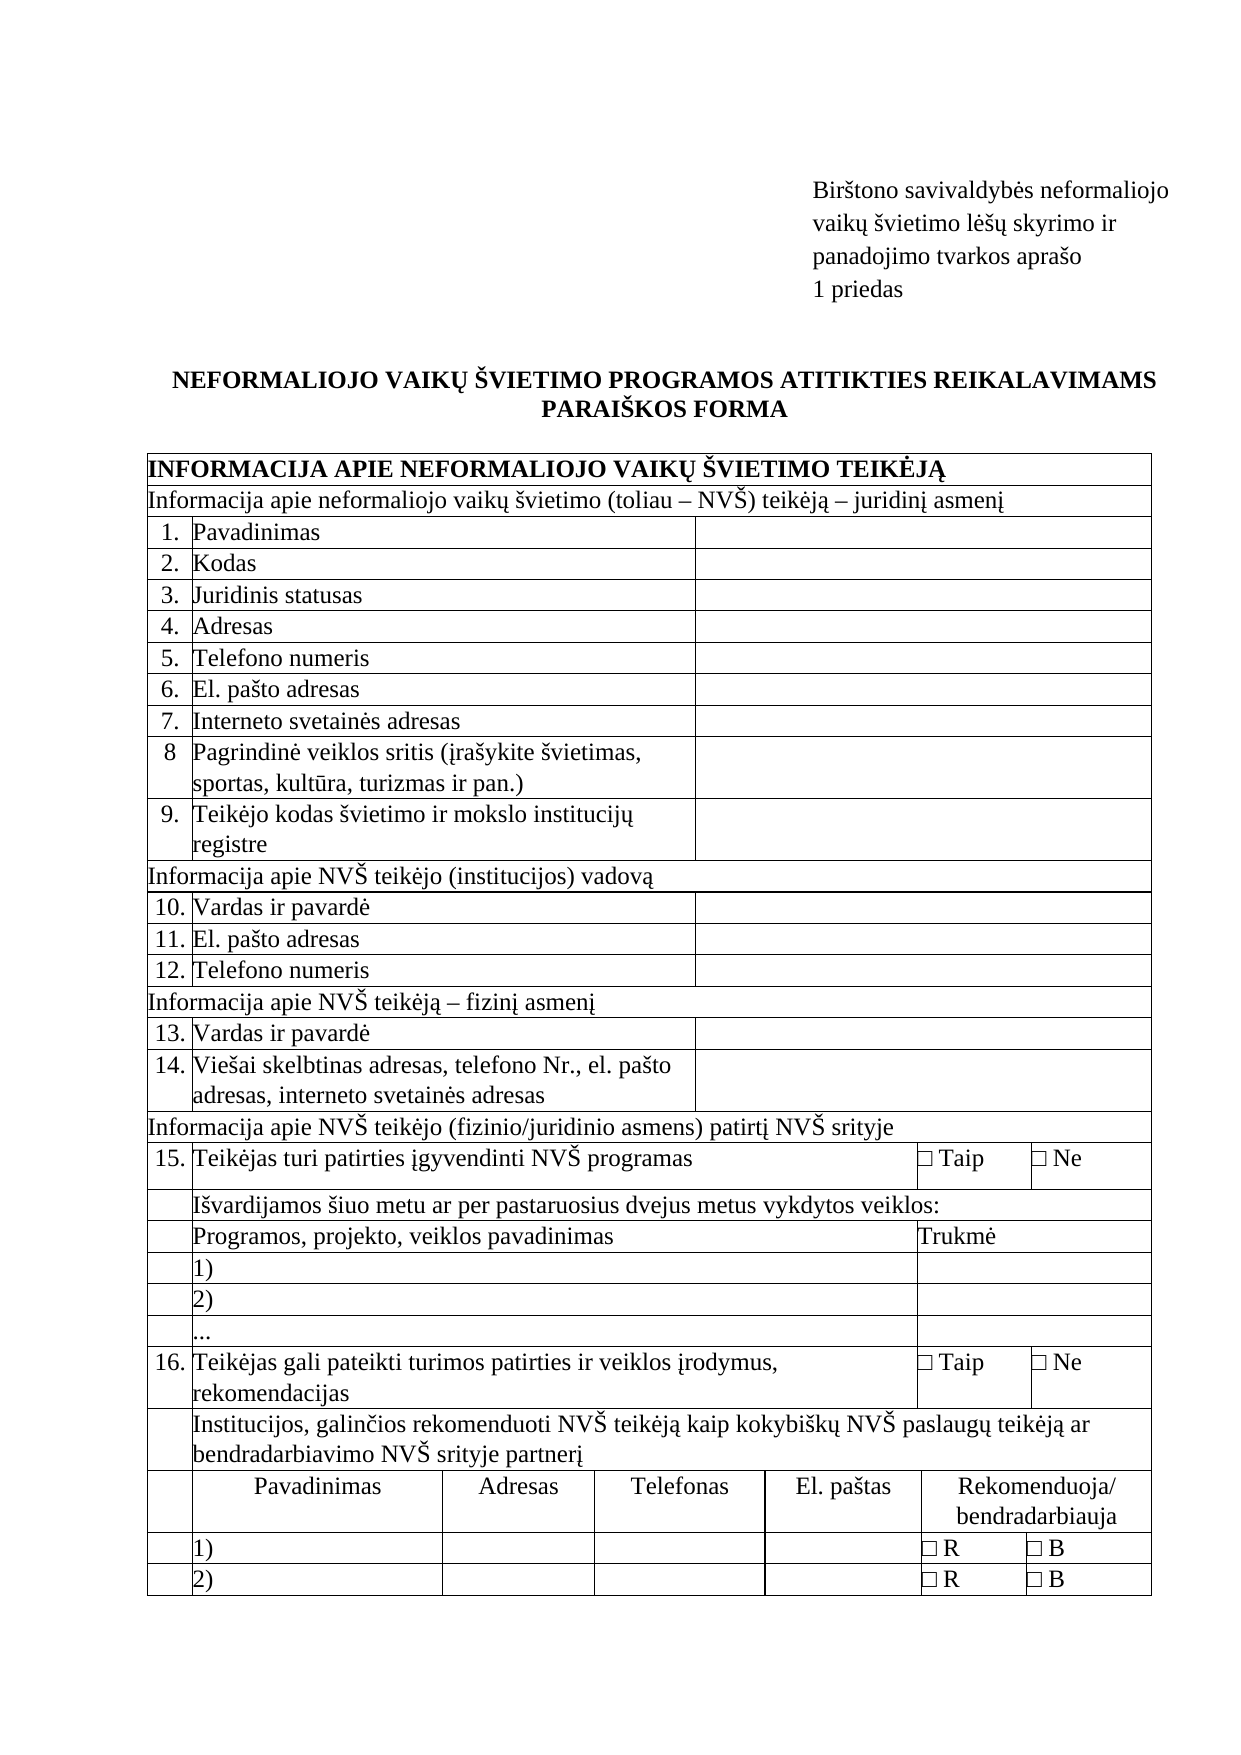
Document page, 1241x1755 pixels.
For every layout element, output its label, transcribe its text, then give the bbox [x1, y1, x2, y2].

table_cell 13. [148, 1018, 192, 1049]
table_cell El. pašto adresas [193, 674, 695, 705]
table_cell Informacija apie NVŠ teikėjo (fizinio/juridinio asmens) patirtį NVŠ srityje [148, 1112, 1151, 1142]
table_cell 14. [148, 1050, 192, 1111]
table_cell 1. [148, 517, 192, 547]
table_cell 11. [148, 924, 192, 954]
table_cell 2) [193, 1564, 442, 1595]
text 1 priedas [812, 274, 1181, 303]
table_cell 15. [148, 1143, 192, 1189]
table_cell [766, 1564, 921, 1595]
table_cell [595, 1564, 764, 1595]
table_header [147, 423, 192, 453]
table_cell [148, 1221, 192, 1252]
table_cell [696, 1018, 1151, 1049]
table_cell □ Ne [1032, 1143, 1151, 1189]
table_cell 6. [148, 674, 192, 705]
table_cell Viešai skelbtinas adresas, telefono Nr., el. pašto adresas, interneto svetainės adresas [193, 1050, 695, 1111]
table_cell [918, 1253, 1151, 1283]
text panadojimo tvarkos aprašo [812, 241, 1181, 270]
text vaikų švietimo lėšų skyrimo ir [812, 208, 1181, 237]
table_cell Pavadinimas [193, 517, 695, 547]
table_cell Telefonas [595, 1471, 764, 1532]
table_cell El. paštas [766, 1471, 921, 1532]
table_cell [696, 549, 1151, 579]
table_cell 2) [193, 1284, 917, 1315]
table_cell Kodas [193, 549, 695, 579]
table_cell Pavadinimas [193, 1471, 442, 1532]
table_cell [696, 737, 1151, 798]
table_cell 16. [148, 1347, 192, 1408]
table_cell [443, 1533, 594, 1563]
table_cell [148, 1564, 192, 1595]
table_cell □ R [922, 1564, 1026, 1595]
table_cell □ B [1027, 1533, 1151, 1563]
table_cell [148, 1253, 192, 1283]
table_cell □ R [922, 1533, 1026, 1563]
table_cell Rekomenduoja/ bendradarbiauja [922, 1471, 1151, 1532]
table_cell 9. [148, 799, 192, 860]
table_cell Vardas ir pavardė [193, 1018, 695, 1049]
table_cell [148, 1190, 192, 1220]
table_cell 5. [148, 643, 192, 673]
table_cell [696, 580, 1151, 610]
table_cell Institucijos, galinčios rekomenduoti NVŠ teikėją kaip kokybiškų NVŠ paslaugų teikėją ar bendradarbiavimo NVŠ srityje partnerį [193, 1409, 1151, 1470]
table_cell [595, 1533, 764, 1563]
table_cell 8 [148, 737, 192, 798]
table_cell Teikėjo kodas švietimo ir mokslo institucijų registre [193, 799, 695, 860]
table_cell [696, 893, 1151, 923]
table_cell [696, 799, 1151, 860]
table_cell Informacija apie NVŠ teikėją – fizinį asmenį [148, 987, 1151, 1017]
text Birštono savivaldybės neformaliojo [812, 175, 1181, 204]
table_cell Pagrindinė veiklos sritis (įrašykite švietimas, sportas, kultūra, turizmas ir pan.) [193, 737, 695, 798]
table_cell 1) [193, 1533, 442, 1563]
table_cell □ Taip [918, 1347, 1031, 1408]
table_cell Vardas ir pavardė [193, 893, 695, 923]
table_cell ... [193, 1316, 917, 1346]
table_cell □ B [1027, 1564, 1151, 1595]
table_cell 2. [148, 549, 192, 579]
table_cell 12. [148, 955, 192, 986]
table_cell 1) [193, 1253, 917, 1283]
table_cell [443, 1564, 594, 1595]
table_cell □ Ne [1032, 1347, 1151, 1408]
table_cell [696, 1050, 1151, 1111]
table_cell El. pašto adresas [193, 924, 695, 954]
table_cell Trukmė [918, 1221, 1151, 1252]
table_cell [696, 517, 1151, 547]
table_cell 3. [148, 580, 192, 610]
table_cell 7. [148, 706, 192, 736]
text NEFORMALIOJO VAIKŲ ŠVIETIMO PROGRAMOS ATITIKTIES REIKALAVIMAMS PARAIŠKOS FORMA [148, 365, 1181, 423]
table_cell Informacija apie NVŠ teikėjo (institucijos) vadovą [148, 861, 1151, 891]
table_cell [148, 1284, 192, 1315]
table_cell Interneto svetainės adresas [193, 706, 695, 736]
table_cell Teikėjas turi patirties įgyvendinti NVŠ programas [193, 1143, 917, 1189]
table_cell [148, 1471, 192, 1532]
table_cell INFORMACIJA APIE NEFORMALIOJO VAIKŲ ŠVIETIMO TEIKĖJĄ [148, 454, 1151, 484]
table_cell 10. [148, 893, 192, 923]
table_cell □ Taip [918, 1143, 1031, 1189]
table_cell Teikėjas gali pateikti turimos patirties ir veiklos įrodymus, rekomendacijas [193, 1347, 917, 1408]
table_header [193, 423, 1152, 453]
table_cell Telefono numeris [193, 955, 695, 986]
table_cell Informacija apie neformaliojo vaikų švietimo (toliau – NVŠ) teikėją – juridinį asmenį [148, 486, 1151, 516]
table_cell Programos, projekto, veiklos pavadinimas [193, 1221, 917, 1252]
table_cell [696, 643, 1151, 673]
table_cell [148, 1409, 192, 1470]
table_cell Adresas [193, 611, 695, 642]
table_cell Adresas [443, 1471, 594, 1532]
table_cell [918, 1284, 1151, 1315]
table_cell [696, 924, 1151, 954]
table_cell [918, 1316, 1151, 1346]
table_cell [766, 1533, 921, 1563]
table_cell [148, 1533, 192, 1563]
table_cell 4. [148, 611, 192, 642]
table_cell Juridinis statusas [193, 580, 695, 610]
table_cell [696, 955, 1151, 986]
table_cell [696, 674, 1151, 705]
table_cell Telefono numeris [193, 643, 695, 673]
table_cell [696, 611, 1151, 642]
table_cell [696, 706, 1151, 736]
table_cell [148, 1316, 192, 1346]
table_cell Išvardijamos šiuo metu ar per pastaruosius dvejus metus vykdytos veiklos: [193, 1190, 1151, 1220]
